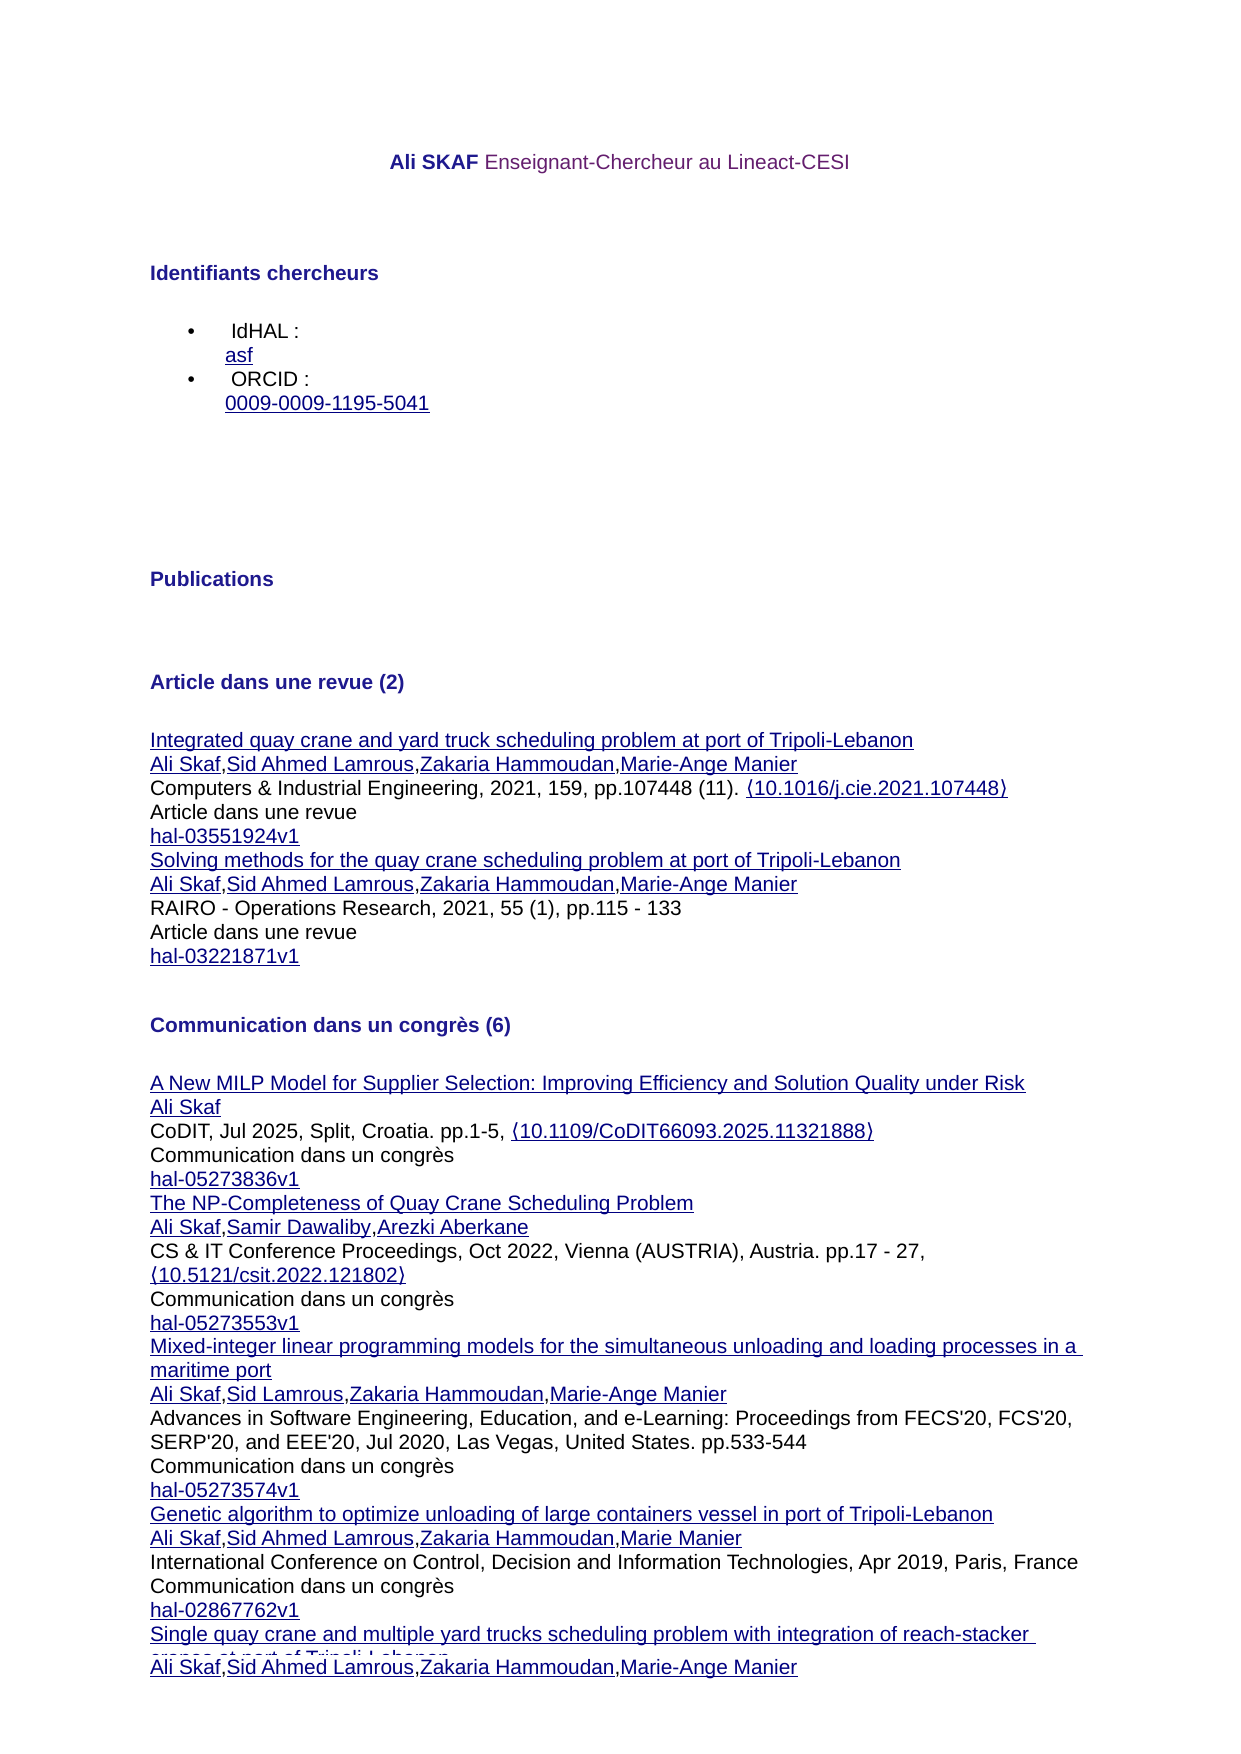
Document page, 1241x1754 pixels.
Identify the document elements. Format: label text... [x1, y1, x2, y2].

table_cell The NP-Completeness of Quay Crane Scheduling Problem Ali Skaf,Samir Dawaliby,Arezki Aberkane CS & IT Conference Proceedings, Oct 2022, Vienna (AUSTRIA), Austria. pp.17 - 27, ⟨10.5121/csit.2022.121802⟩ Communication dans un congrès hal-05273553v1 [150, 1191, 1090, 1334]
list asf [187, 343, 1090, 367]
table_cell Solving methods for the quay crane scheduling problem at port of Tripoli-Lebanon Ali Skaf,Sid Ahmed Lamrous,Zakaria Hammoudan,Marie-Ange Manier RAIRO - Operations Research, 2021, 55 (1), pp.115 - 133 Article dans une revue hal-03221871v1 [150, 848, 1090, 968]
list IdHAL : [187, 319, 1090, 343]
table_cell Genetic algorithm to optimize unloading of large containers vessel in port of Tripoli-Lebanon Ali Skaf,Sid Ahmed Lamrous,Zakaria Hammoudan,Marie Manier International Conference on Control, Decision and Information Technologies, Apr 2019, Paris, France Communication dans un congrès hal-02867762v1 [150, 1502, 1090, 1622]
table_cell Single quay crane and multiple yard trucks scheduling problem with integration of reach-stacker cranes at port of Tripoli-Lebanon Ali Skaf,Sid Ahmed Lamrous,Zakaria Hammoudan,Marie-Ange Manier [150, 1622, 1090, 1679]
table_header A New MILP Model for Supplier Selection: Improving Efficiency and Solution Quality under Risk Ali Skaf CoDIT, Jul 2025, Split, Croatia. pp.1-5, ⟨10.1109/CoDIT66093.2025.11321888⟩ Communication dans un congrès hal-05273836v1 [150, 1071, 1090, 1191]
subtitle Article dans une revue (2) [150, 670, 1090, 694]
subtitle Ali SKAF Enseignant-Chercheur au Lineact-CESI [150, 150, 1090, 174]
subtitle Publications [150, 567, 1090, 591]
subtitle Identifiants chercheurs [150, 260, 1090, 284]
subtitle Communication dans un congrès (6) [150, 1012, 1090, 1036]
list ORCID : [187, 367, 1090, 391]
table_header Integrated quay crane and yard truck scheduling problem at port of Tripoli-Lebanon Ali Skaf,Sid Ahmed Lamrous,Zakaria Hammoudan,Marie-Ange Manier Computers & Industrial Engineering, 2021, 159, pp.107448 (11). ⟨10.1016/j.cie.2021.107448⟩ Article dans une revue hal-03551924v1 [150, 728, 1090, 848]
table_cell Mixed-integer linear programming models for the simultaneous unloading and loading processes in a maritime port Ali Skaf,Sid Lamrous,Zakaria Hammoudan,Marie-Ange Manier Advances in Software Engineering, Education, and e-Learning: Proceedings from FECS'20, FCS'20, SERP'20, and EEE'20, Jul 2020, Las Vegas, United States. pp.533-544 Communication dans un congrès hal-05273574v1 [150, 1334, 1090, 1502]
list 0009-0009-1195-5041 [187, 391, 1090, 414]
